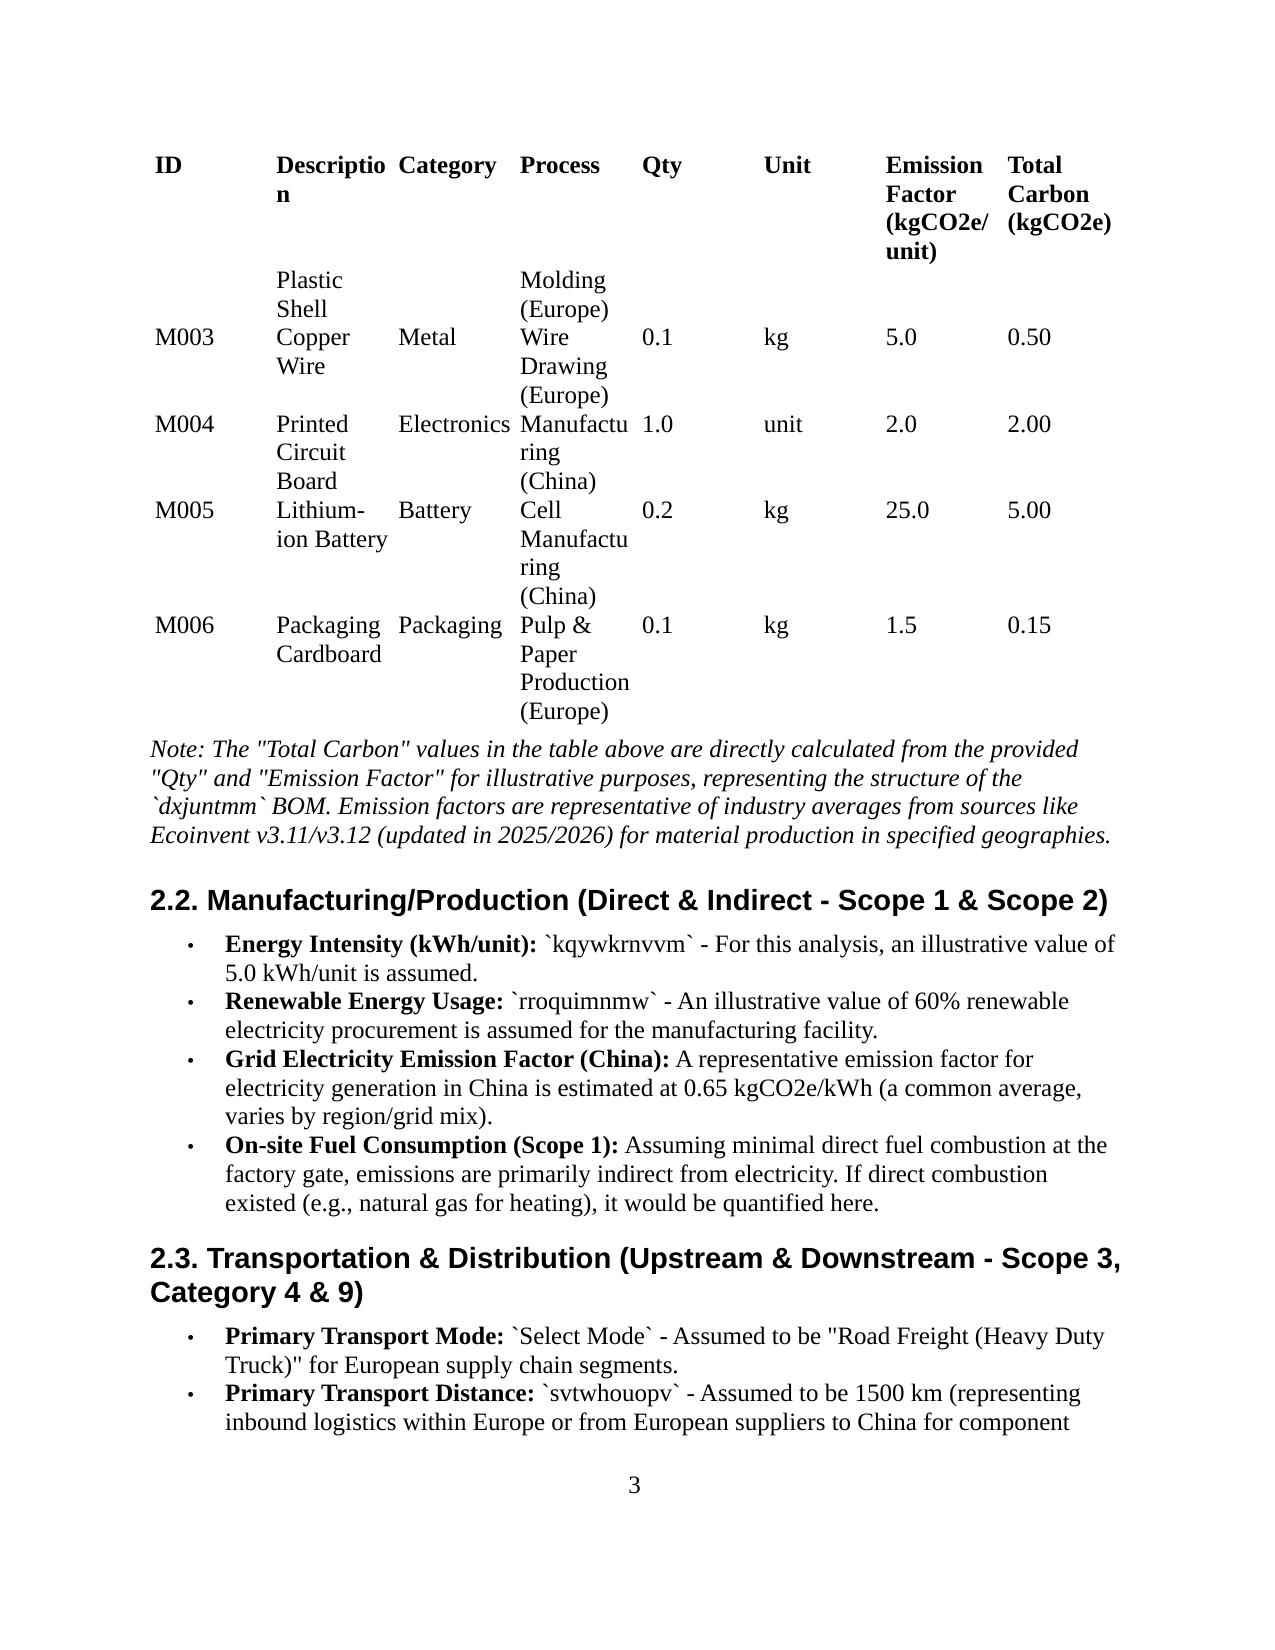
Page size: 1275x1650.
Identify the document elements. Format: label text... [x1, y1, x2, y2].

table_cell Packaging [394, 610, 516, 725]
table_cell M004 [150, 409, 272, 495]
table_cell kg [759, 610, 881, 725]
table_cell Battery [394, 495, 516, 610]
table_cell Lithium-ion Battery [272, 495, 394, 610]
table_cell [638, 265, 759, 322]
list Primary Transport Mode: `Select Mode` - Assumed to be "Road Freight (Heavy Duty Truck)" for European supply chain segments. [187, 1321, 1125, 1378]
table_cell M006 [150, 610, 272, 725]
table_cell 0.50 [1003, 323, 1125, 409]
table_header Emission Factor (kgCO2e/unit) [881, 150, 1003, 265]
list On-site Fuel Consumption (Scope 1): Assuming minimal direct fuel combustion at the factory gate, emissions are primarily indirect from electricity. If direct combustion existed (e.g., natural gas for heating), it would be quantified here. [187, 1130, 1125, 1216]
table_header Description [272, 150, 394, 265]
table_cell 5.00 [1003, 495, 1125, 610]
table_cell kg [759, 495, 881, 610]
table_cell [150, 265, 272, 322]
table_header Unit [759, 150, 881, 265]
table_cell 5.0 [881, 323, 1003, 409]
table_cell unit [759, 409, 881, 495]
table_cell Manufacturing (China) [516, 409, 637, 495]
table_cell Packaging Cardboard [272, 610, 394, 725]
table_cell Plastic Shell [272, 265, 394, 322]
table_cell Copper Wire [272, 323, 394, 409]
table_cell Wire Drawing (Europe) [516, 323, 637, 409]
table_cell 0.15 [1003, 610, 1125, 725]
table_cell Electronics [394, 409, 516, 495]
table_cell Metal [394, 323, 516, 409]
table_cell 2.0 [881, 409, 1003, 495]
list Primary Transport Distance: `svtwhouopv` - Assumed to be 1500 km (representing inbound logistics within Europe or from European suppliers to China for component [187, 1378, 1125, 1436]
table_cell [759, 265, 881, 322]
table_cell [881, 265, 1003, 322]
table_cell kg [759, 323, 881, 409]
table_cell [1003, 265, 1125, 322]
table_cell 0.1 [638, 610, 759, 725]
table_cell [394, 265, 516, 322]
table_header Process [516, 150, 637, 265]
table_cell 1.0 [638, 409, 759, 495]
text Note: The "Total Carbon" values in the table above are directly calculated from the provided "Qty" and "Emission Factor" for illustrative purposes, representing the structure of the `dxjuntmm` BOM. Emission factors are representative of industry averages from sources like Ecoinvent v3.11/v3.12 (updated in 2025/2026) for material production in specified geographies. [150, 734, 1125, 849]
table_header Category [394, 150, 516, 265]
table_cell 2.00 [1003, 409, 1125, 495]
list Energy Intensity (kWh/unit): `kqywkrnvvm` - For this analysis, an illustrative value of 5.0 kWh/unit is assumed. [187, 929, 1125, 986]
table_cell Molding (Europe) [516, 265, 637, 322]
subtitle 2.3. Transportation & Distribution (Upstream & Downstream - Scope 3, Category 4 & 9) [150, 1241, 1125, 1308]
table_cell 1.5 [881, 610, 1003, 725]
table_header ID [150, 150, 272, 265]
table_header Qty [638, 150, 759, 265]
table_cell Pulp & Paper Production (Europe) [516, 610, 637, 725]
list Renewable Energy Usage: `rroquimnmw` - An illustrative value of 60% renewable electricity procurement is assumed for the manufacturing facility. [187, 986, 1125, 1044]
table_cell 25.0 [881, 495, 1003, 610]
subtitle 2.2. Manufacturing/Production (Direct & Indirect - Scope 1 & Scope 2) [150, 883, 1125, 916]
table_cell 0.2 [638, 495, 759, 610]
table_cell 0.1 [638, 323, 759, 409]
table_cell M003 [150, 323, 272, 409]
table_cell Printed Circuit Board [272, 409, 394, 495]
table_header Total Carbon (kgCO2e) [1003, 150, 1125, 265]
list Grid Electricity Emission Factor (China): A representative emission factor for electricity generation in China is estimated at 0.65 kgCO2e/kWh (a common average, varies by region/grid mix). [187, 1044, 1125, 1130]
table_cell M005 [150, 495, 272, 610]
table_cell Cell Manufacturing (China) [516, 495, 637, 610]
